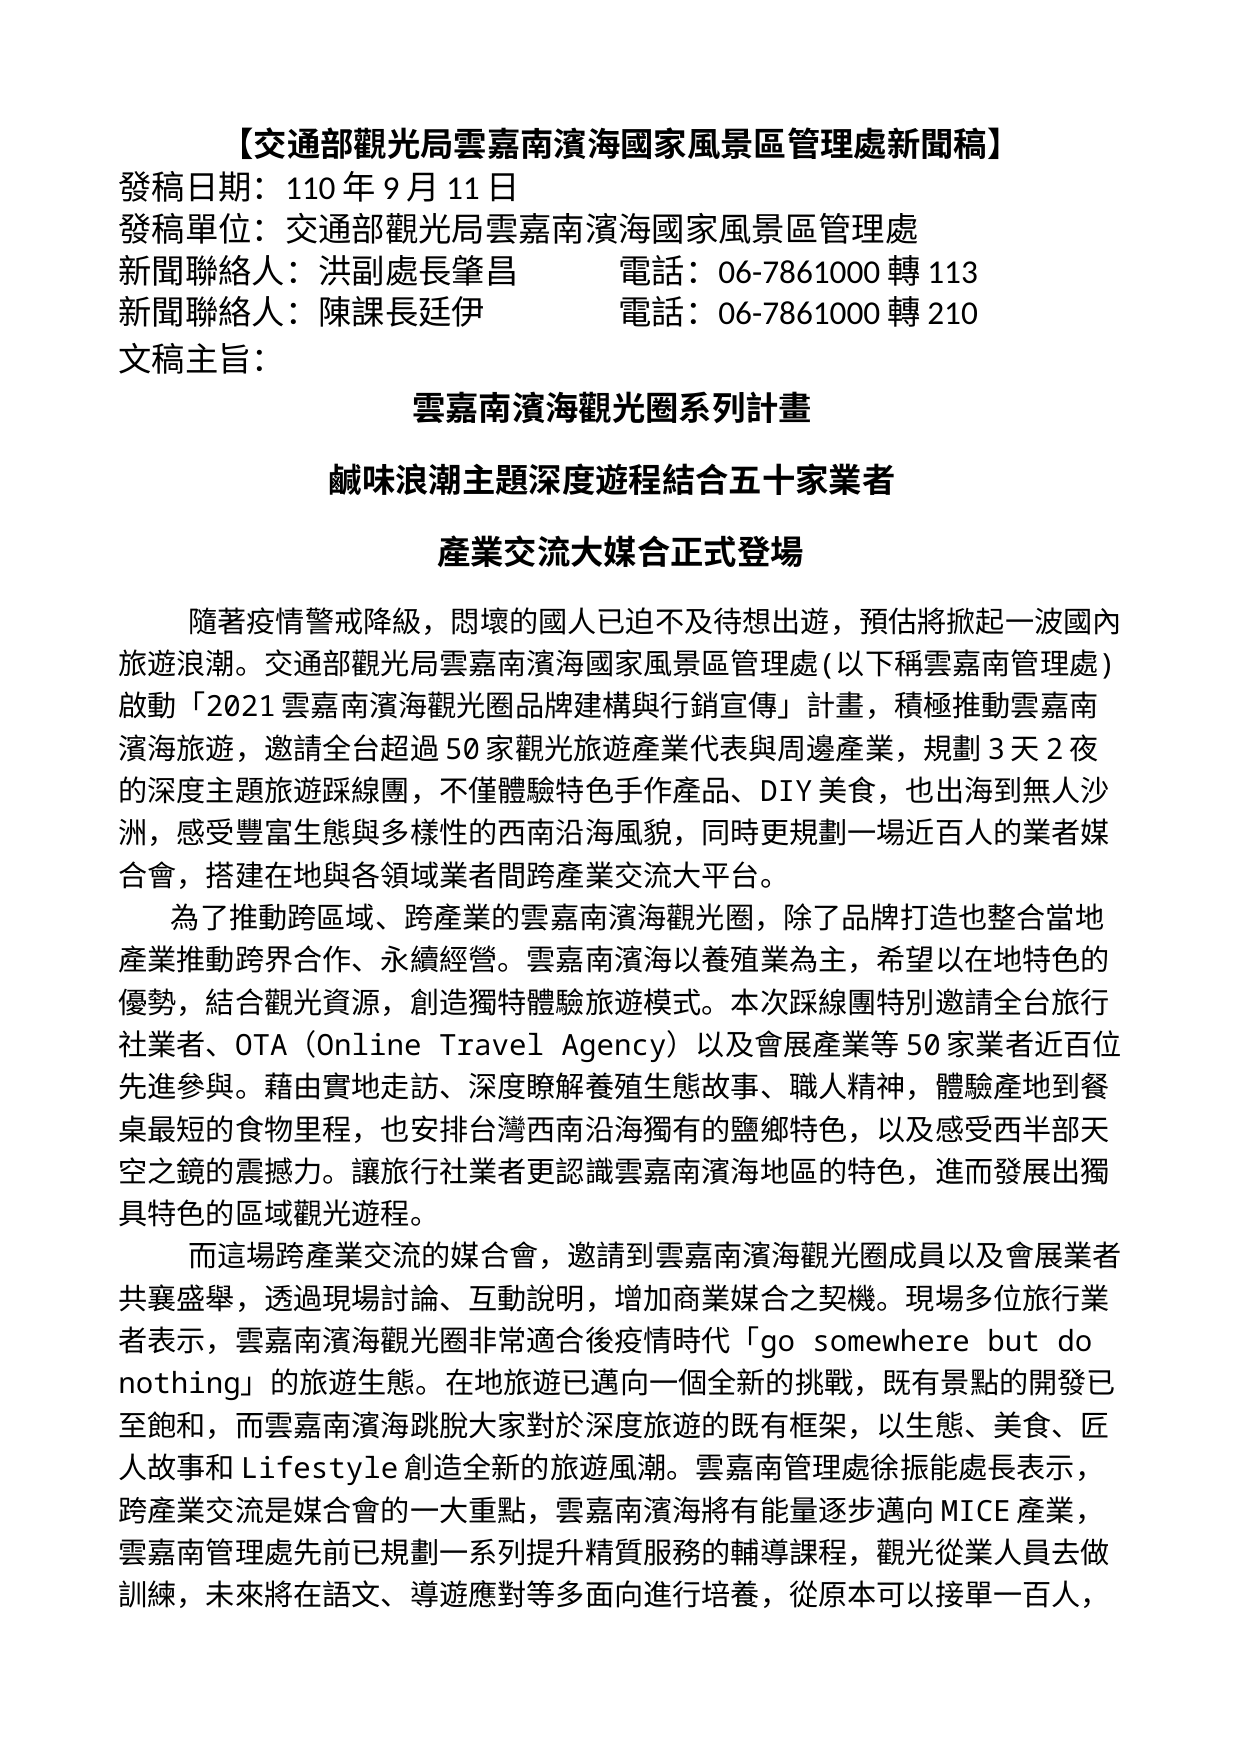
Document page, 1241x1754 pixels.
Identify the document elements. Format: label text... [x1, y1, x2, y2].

text 為了推動跨區域、跨產業的雲嘉南濱海觀光圈，除了品牌打造也整合當地產業推動跨界合作、永續經營。雲嘉南濱海以養殖業為主，希望以在地特色的優勢，結合觀光資源，創造獨特體驗旅遊模式。本次踩線團特別邀請全台旅行社業者、OTA（Online Travel Agency）以及會展產業等50家業者近百位先進參與。藉由實地走訪、深度瞭解養殖生態故事、職人精神，體驗產地到餐桌最短的食物里程，也安排台灣西南沿海獨有的鹽鄉特色，以及感受西半部天空之鏡的震撼力。讓旅行社業者更認識雲嘉南濱海地區的特色，進而發展出獨具特色的區域觀光遊程。 [118, 894, 1122, 1233]
text 鹹味浪潮主題深度遊程結合五十家業者 [118, 453, 1122, 502]
text 而這場跨產業交流的媒合會，邀請到雲嘉南濱海觀光圈成員以及會展業者共襄盛舉，透過現場討論、互動說明，增加商業媒合之契機。現場多位旅行業者表示，雲嘉南濱海觀光圈非常適合後疫情時代「go somewhere but do nothing」的旅遊生態。在地旅遊已邁向一個全新的挑戰，既有景點的開發已至飽和，而雲嘉南濱海跳脫大家對於深度旅遊的既有框架，以生態、美食、匠人故事和Lifestyle創造全新的旅遊風潮。雲嘉南管理處徐振能處長表示，跨產業交流是媒合會的一大重點，雲嘉南濱海將有能量逐步邁向MICE產業，雲嘉南管理處先前已規劃一系列提升精質服務的輔導課程，觀光從業人員去做訓練，未來將在語文、導遊應對等多面向進行培養，從原本可以接單一百人， [118, 1233, 1122, 1614]
text 雲嘉南濱海觀光圈系列計畫 [118, 381, 1122, 429]
text 【交通部觀光局雲嘉南濱海國家風景區管理處新聞稿】 [118, 118, 1122, 166]
text 產業交流大媒合正式登場 [118, 526, 1122, 574]
text 新聞聯絡人：洪副處長肇昌 電話：06-7861000轉113 [118, 250, 1122, 291]
text 隨著疫情警戒降級，悶壞的國人已迫不及待想出遊，預估將掀起一波國內旅遊浪潮。交通部觀光局雲嘉南濱海國家風景區管理處(以下稱雲嘉南管理處)啟動「2021雲嘉南濱海觀光圈品牌建構與行銷宣傳」計畫，積極推動雲嘉南濱海旅遊，邀請全台超過50家觀光旅遊產業代表與周邊產業，規劃3天2夜的深度主題旅遊踩線團，不僅體驗特色手作產品、DIY美食，也出海到無人沙洲，感受豐富生態與多樣性的西南沿海風貌，同時更規劃一場近百人的業者媒合會，搭建在地與各領域業者間跨產業交流大平台。 [118, 598, 1122, 894]
text 發稿單位：交通部觀光局雲嘉南濱海國家風景區管理處 [118, 208, 1122, 250]
text 新聞聯絡人：陳課長廷伊 電話：06-7861000轉210 [118, 291, 1122, 333]
text 發稿日期：110年9月11日 [118, 166, 1122, 208]
text 文稿主旨： [118, 333, 1122, 381]
